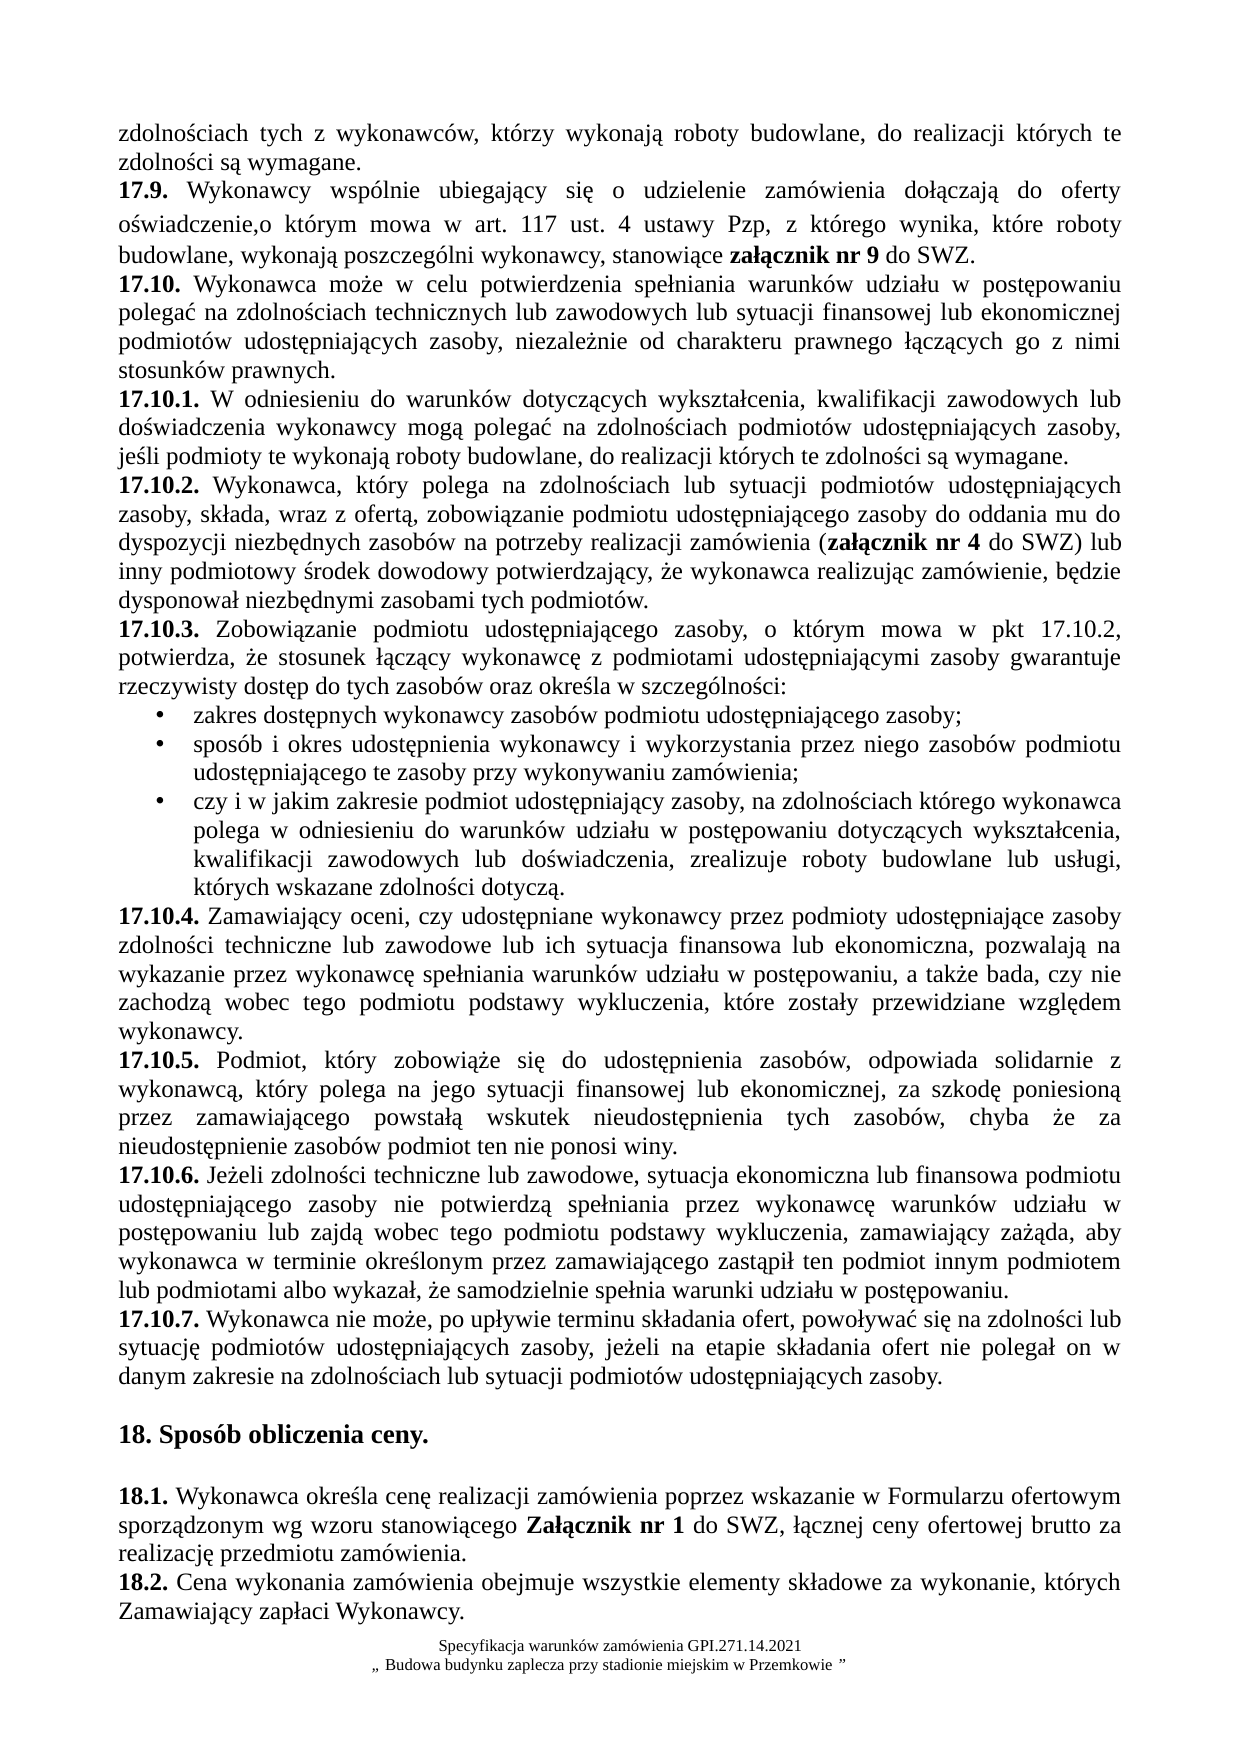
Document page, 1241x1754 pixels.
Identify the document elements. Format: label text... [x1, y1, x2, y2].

list zakres dostępnych wykonawcy zasobów podmiotu udostępniającego zasoby; [156, 700, 1122, 729]
text 18. Sposób obliczenia ceny. [118, 1419, 1122, 1450]
list sposób i okres udostępnienia wykonawcy i wykorzystania przez niego zasobów podmiotu udostępniającego te zasoby przy wykonywaniu zamówienia; [156, 729, 1122, 786]
text 17.9. Wykonawcy wspólnie ubiegający się o udzielenie zamówienia dołączają do oferty oświadczenie,o którym mowa w art. 117 ust. 4 ustawy Pzp, z którego wynika, które roboty budowlane, wykonają poszczególni wykonawcy, stanowiące załącznik nr 9 do SWZ. [118, 176, 1122, 269]
text 17.10.5. Podmiot, który zobowiąże się do udostępnienia zasobów, odpowiada solidarnie z wykonawcą, który polega na jego sytuacji finansowej lub ekonomicznej, za szkodę poniesioną przez zamawiającego powstałą wskutek nieudostępnienia tych zasobów, chyba że za nieudostępnienie zasobów podmiot ten nie ponosi winy. [118, 1045, 1122, 1160]
text 17.10. Wykonawca może w celu potwierdzenia spełniania warunków udziału w postępowaniu polegać na zdolnościach technicznych lub zawodowych lub sytuacji finansowej lub ekonomicznej podmiotów udostępniających zasoby, niezależnie od charakteru prawnego łączących go z nimi stosunków prawnych. [118, 269, 1122, 384]
text 17.10.2. Wykonawca, który polega na zdolnościach lub sytuacji podmiotów udostępniających zasoby, składa, wraz z ofertą, zobowiązanie podmiotu udostępniającego zasoby do oddania mu do dyspozycji niezbędnych zasobów na potrzeby realizacji zamówienia (załącznik nr 4 do SWZ) lub inny podmiotowy środek dowodowy potwierdzający, że wykonawca realizując zamówienie, będzie dysponował niezbędnymi zasobami tych podmiotów. [118, 470, 1122, 614]
text 17.10.6. Jeżeli zdolności techniczne lub zawodowe, sytuacja ekonomiczna lub finansowa podmiotu udostępniającego zasoby nie potwierdzą spełniania przez wykonawcę warunków udziału w postępowaniu lub zajdą wobec tego podmiotu podstawy wykluczenia, zamawiający zażąda, aby wykonawca w terminie określonym przez zamawiającego zastąpił ten podmiot innym podmiotem lub podmiotami albo wykazał, że samodzielnie spełnia warunki udziału w postępowaniu. [118, 1160, 1122, 1304]
text 18.1. Wykonawca określa cenę realizacji zamówienia poprzez wskazanie w Formularzu ofertowym sporządzonym wg wzoru stanowiącego Załącznik nr 1 do SWZ, łącznej ceny ofertowej brutto za realizację przedmiotu zamówienia. [118, 1481, 1122, 1567]
text 18.2. Cena wykonania zamówienia obejmuje wszystkie elementy składowe za wykonanie, których Zamawiający zapłaci Wykonawcy. [118, 1567, 1122, 1625]
text 17.10.1. W odniesieniu do warunków dotyczących wykształcenia, kwalifikacji zawodowych lub doświadczenia wykonawcy mogą polegać na zdolnościach podmiotów udostępniających zasoby, jeśli podmioty te wykonają roboty budowlane, do realizacji których te zdolności są wymagane. [118, 384, 1122, 470]
text 17.10.7. Wykonawca nie może, po upływie terminu składania ofert, powoływać się na zdolności lub sytuację podmiotów udostępniających zasoby, jeżeli na etapie składania ofert nie polegał on w danym zakresie na zdolnościach lub sytuacji podmiotów udostępniających zasoby. [118, 1304, 1122, 1390]
text 17.10.4. Zamawiający oceni, czy udostępniane wykonawcy przez podmioty udostępniające zasoby zdolności techniczne lub zawodowe lub ich sytuacja finansowa lub ekonomiczna, pozwalają na wykazanie przez wykonawcę spełniania warunków udziału w postępowaniu, a także bada, czy nie zachodzą wobec tego podmiotu podstawy wykluczenia, które zostały przewidziane względem wykonawcy. [118, 901, 1122, 1045]
text zdolnościach tych z wykonawców, którzy wykonają roboty budowlane, do realizacji których te zdolności są wymagane. [118, 118, 1122, 176]
text 17.10.3. Zobowiązanie podmiotu udostępniającego zasoby, o którym mowa w pkt 17.10.2, potwierdza, że stosunek łączący wykonawcę z podmiotami udostępniającymi zasoby gwarantuje rzeczywisty dostęp do tych zasobów oraz określa w szczególności: [118, 614, 1122, 700]
list czy i w jakim zakresie podmiot udostępniający zasoby, na zdolnościach którego wykonawca polega w odniesieniu do warunków udziału w postępowaniu dotyczących wykształcenia, kwalifikacji zawodowych lub doświadczenia, zrealizuje roboty budowlane lub usługi, których wskazane zdolności dotyczą. [156, 786, 1122, 901]
